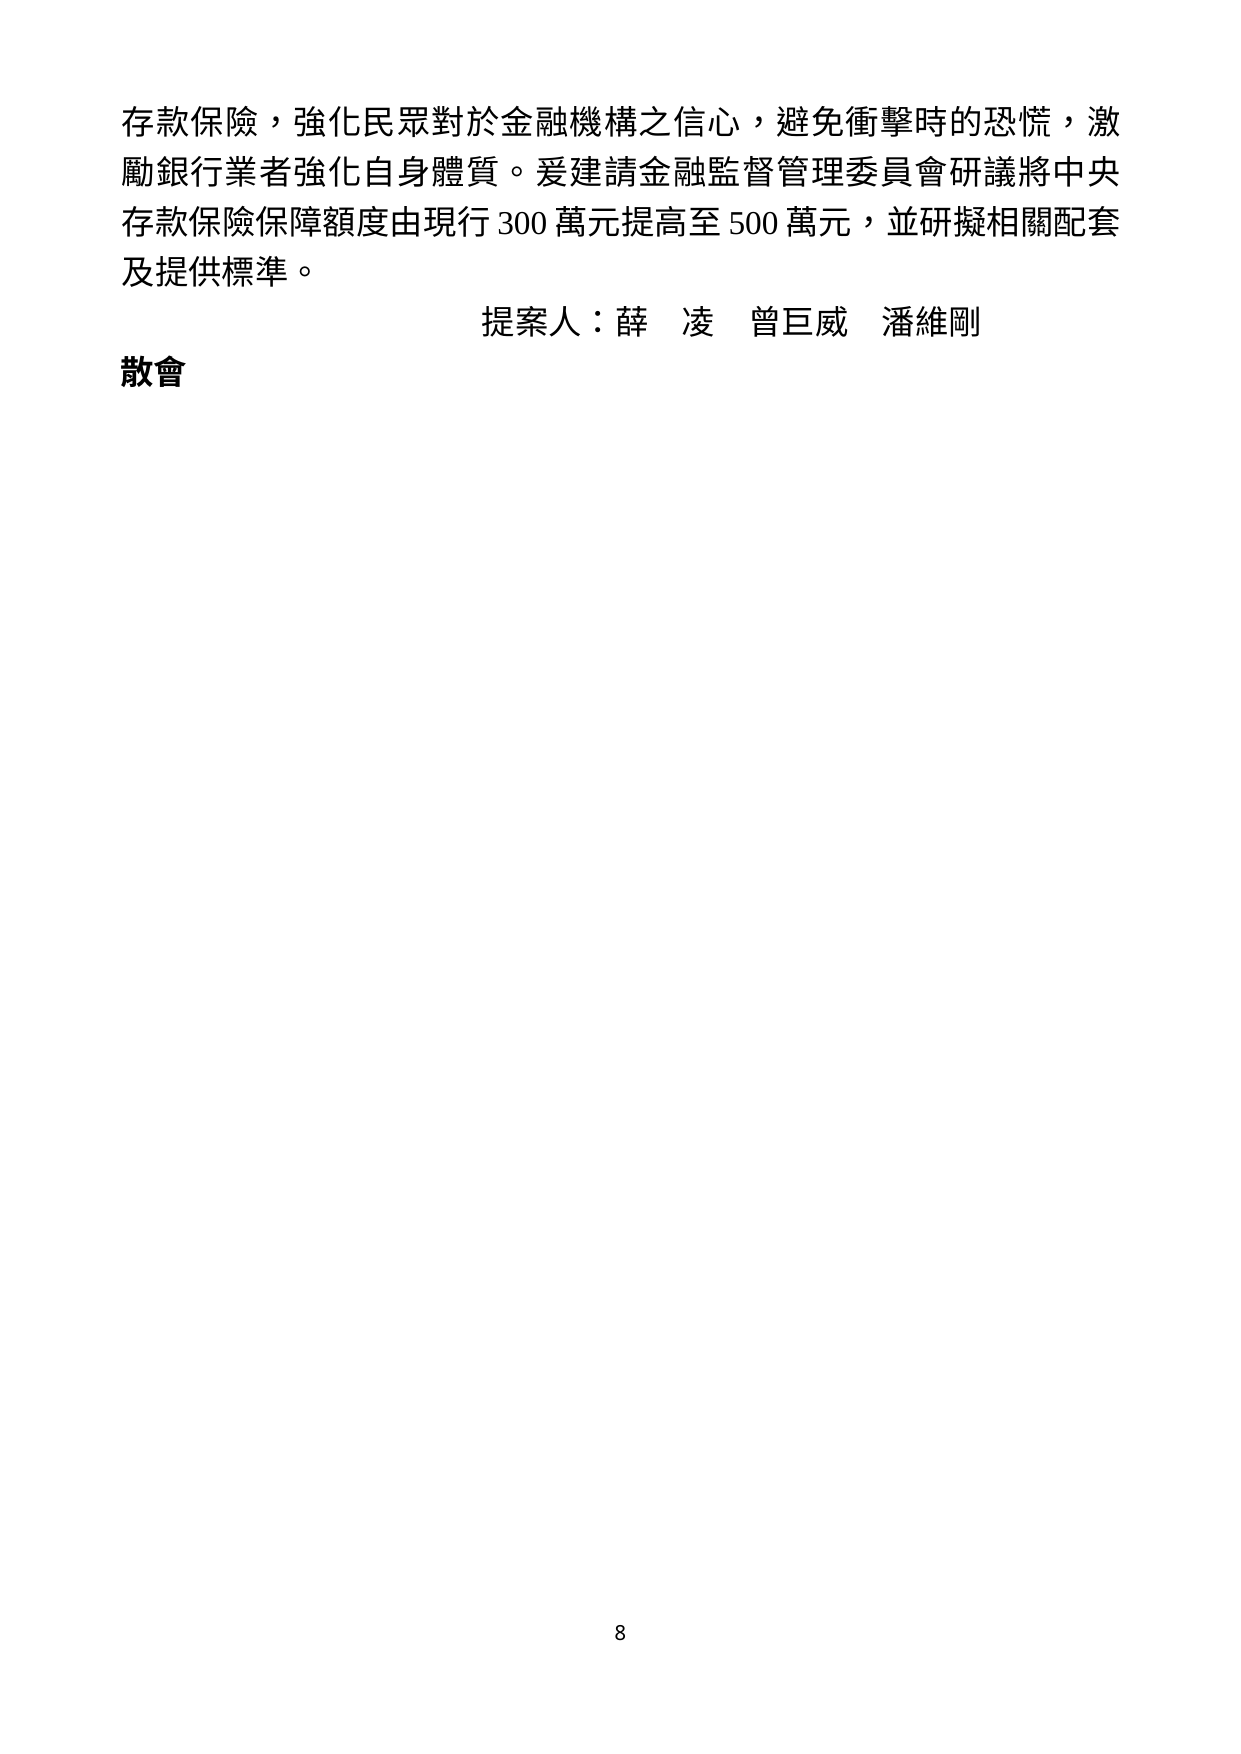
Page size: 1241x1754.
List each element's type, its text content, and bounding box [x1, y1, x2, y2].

text 提案人：薛 凌 曾巨威 潘維剛 [482, 294, 1120, 344]
text 散會 [120, 344, 1120, 394]
text 存款保險，強化民眾對於金融機構之信心，避免衝擊時的恐慌，激勵銀行業者強化自身體質。爰建請金融監督管理委員會研議將中央存款保險保障額度由現行300萬元提高至500萬元，並研擬相關配套及提供標準。 [121, 94, 1120, 294]
